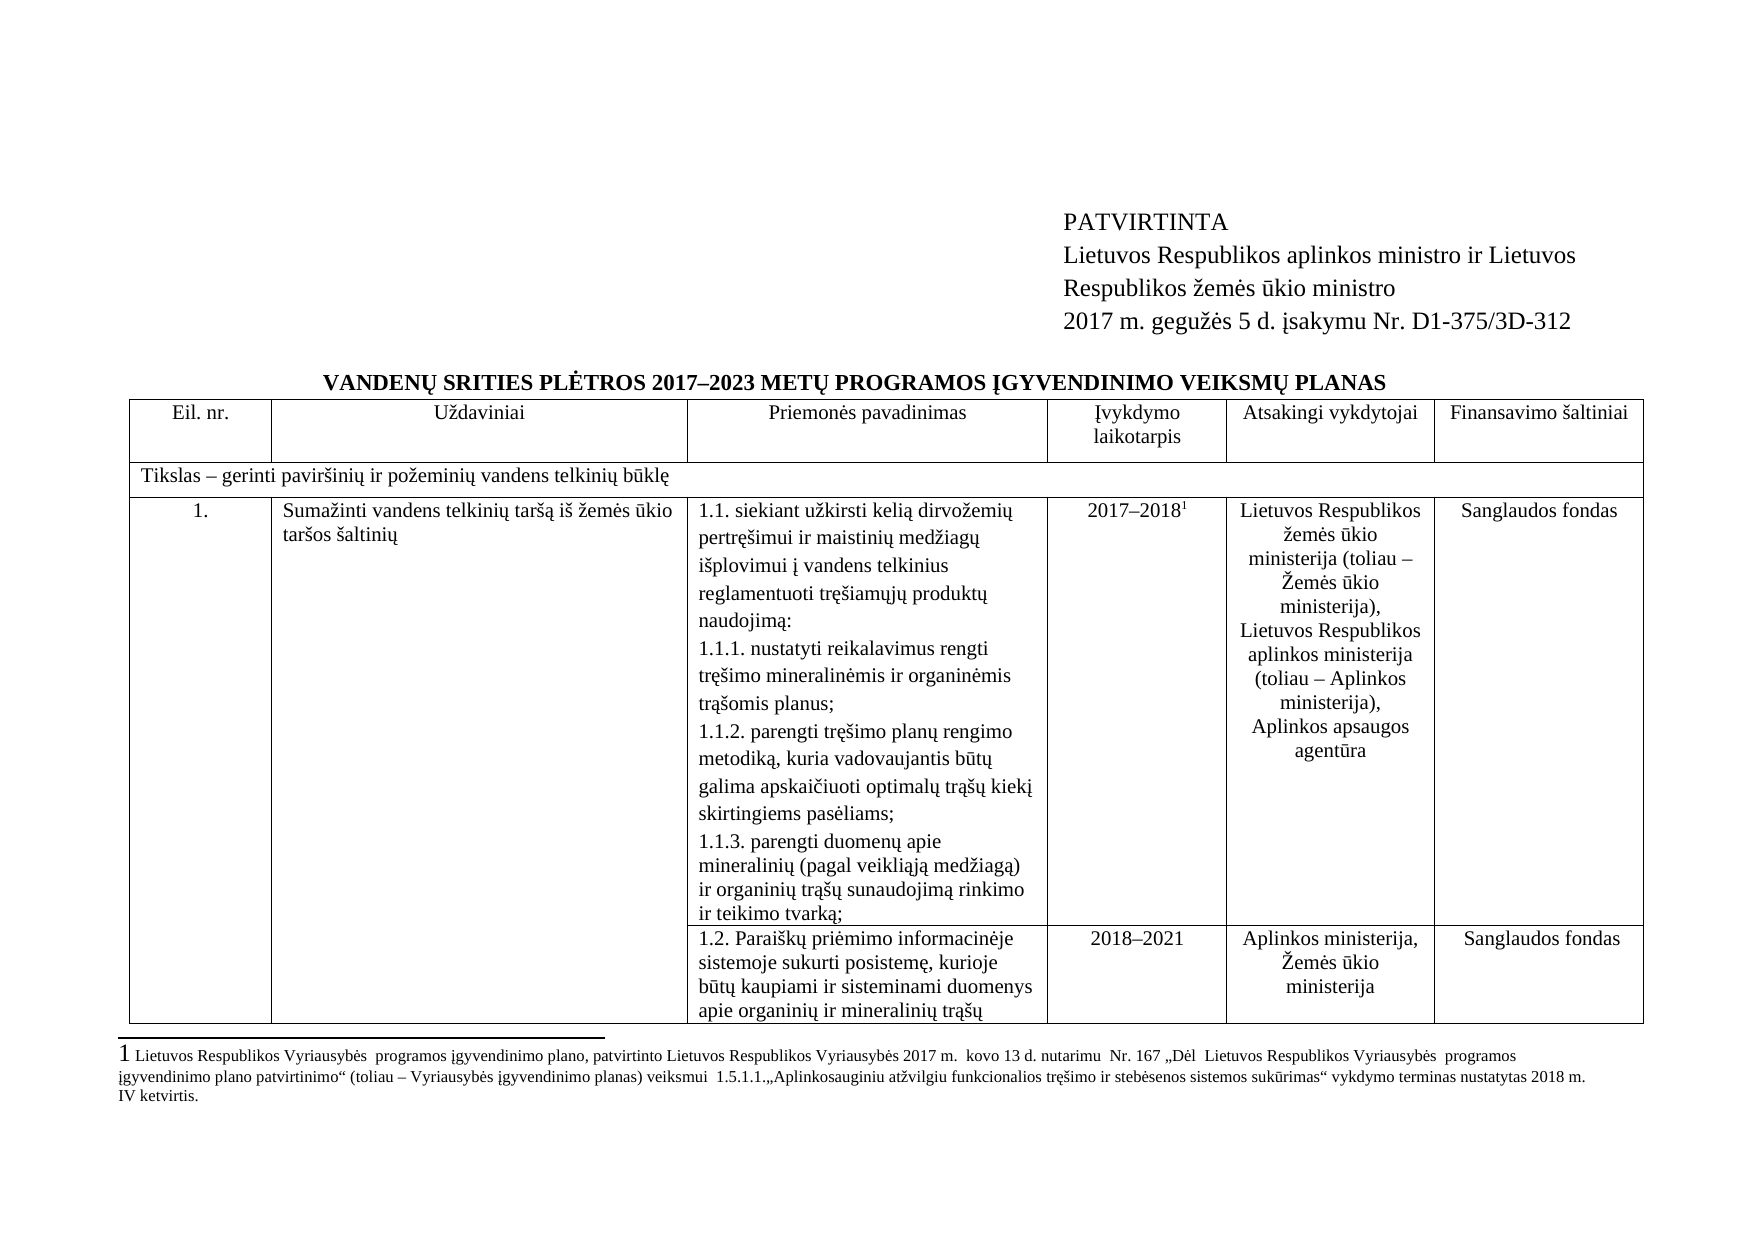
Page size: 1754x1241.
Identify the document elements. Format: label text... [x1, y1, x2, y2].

text 2017 m. gegužės 5 d. įsakymu Nr. D1-375/3D-312 [1063, 306, 1591, 334]
table_cell Tikslas – gerinti paviršinių ir požeminių vandens telkinių būklę [130, 463, 1643, 497]
table_cell 1. [130, 498, 271, 1022]
table_cell 2018–2021 [1048, 926, 1226, 1022]
text Respublikos žemės ūkio ministro [1063, 273, 1591, 301]
text Lietuvos Respublikos aplinkos ministro ir Lietuvos [1063, 240, 1591, 268]
table_cell Aplinkos ministerija, Žemės ūkio ministerija [1227, 926, 1434, 1022]
table_header Atsakingi vykdytojai [1227, 400, 1434, 462]
table_cell Sumažinti vandens telkinių taršą iš žemės ūkio taršos šaltinių [272, 498, 687, 1022]
table_cell Sanglaudos fondas [1435, 926, 1643, 1022]
table_cell 2017–2018 [1048, 498, 1226, 925]
table_header Įvykdymo laikotarpis [1048, 400, 1226, 462]
text PATVIRTINTA [1063, 207, 1591, 235]
table_header Priemonės pavadinimas [688, 400, 1047, 462]
table_cell 1.2. Paraiškų priėmimo informacinėje sistemoje sukurti posistemę, kurioje būtų kaupiami ir sisteminami duomenys apie organinių ir mineralinių trąšų [688, 926, 1047, 1022]
table_cell Sanglaudos fondas [1435, 498, 1643, 925]
table_header Uždaviniai [272, 400, 687, 462]
text VANDENŲ SRITIES PLĖTROS 2017–2023 METŲ PROGRAMOS ĮGYVENDINIMO VEIKSMŲ PLANAS [118, 369, 1591, 395]
table_header Eil. nr. [130, 400, 271, 462]
table_cell 1.1. siekiant užkirsti kelią dirvožemių pertręšimui ir maistinių medžiagų išplovimui į vandens telkinius reglamentuoti tręšiamųjų produktų naudojimą: 1.1.1. nustatyti reikalavimus rengti tręšimo mineralinėmis ir organinėmis trąšomis planus; 1.1.2. parengti tręšimo planų rengimo metodiką, kuria vadovaujantis būtų galima apskaičiuoti optimalų trąšų kiekį skirtingiems pasėliams; 1.1.3. parengti duomenų apie mineralinių (pagal veikliąją medžiagą) ir organinių trąšų sunaudojimą rinkimo ir teikimo tvarką; [688, 498, 1047, 925]
table_header Finansavimo šaltiniai [1435, 400, 1643, 462]
table_cell Lietuvos Respublikos žemės ūkio ministerija (toliau – Žemės ūkio ministerija), Lietuvos Respublikos aplinkos ministerija (toliau – Aplinkos ministerija), Aplinkos apsaugos agentūra [1227, 498, 1434, 925]
